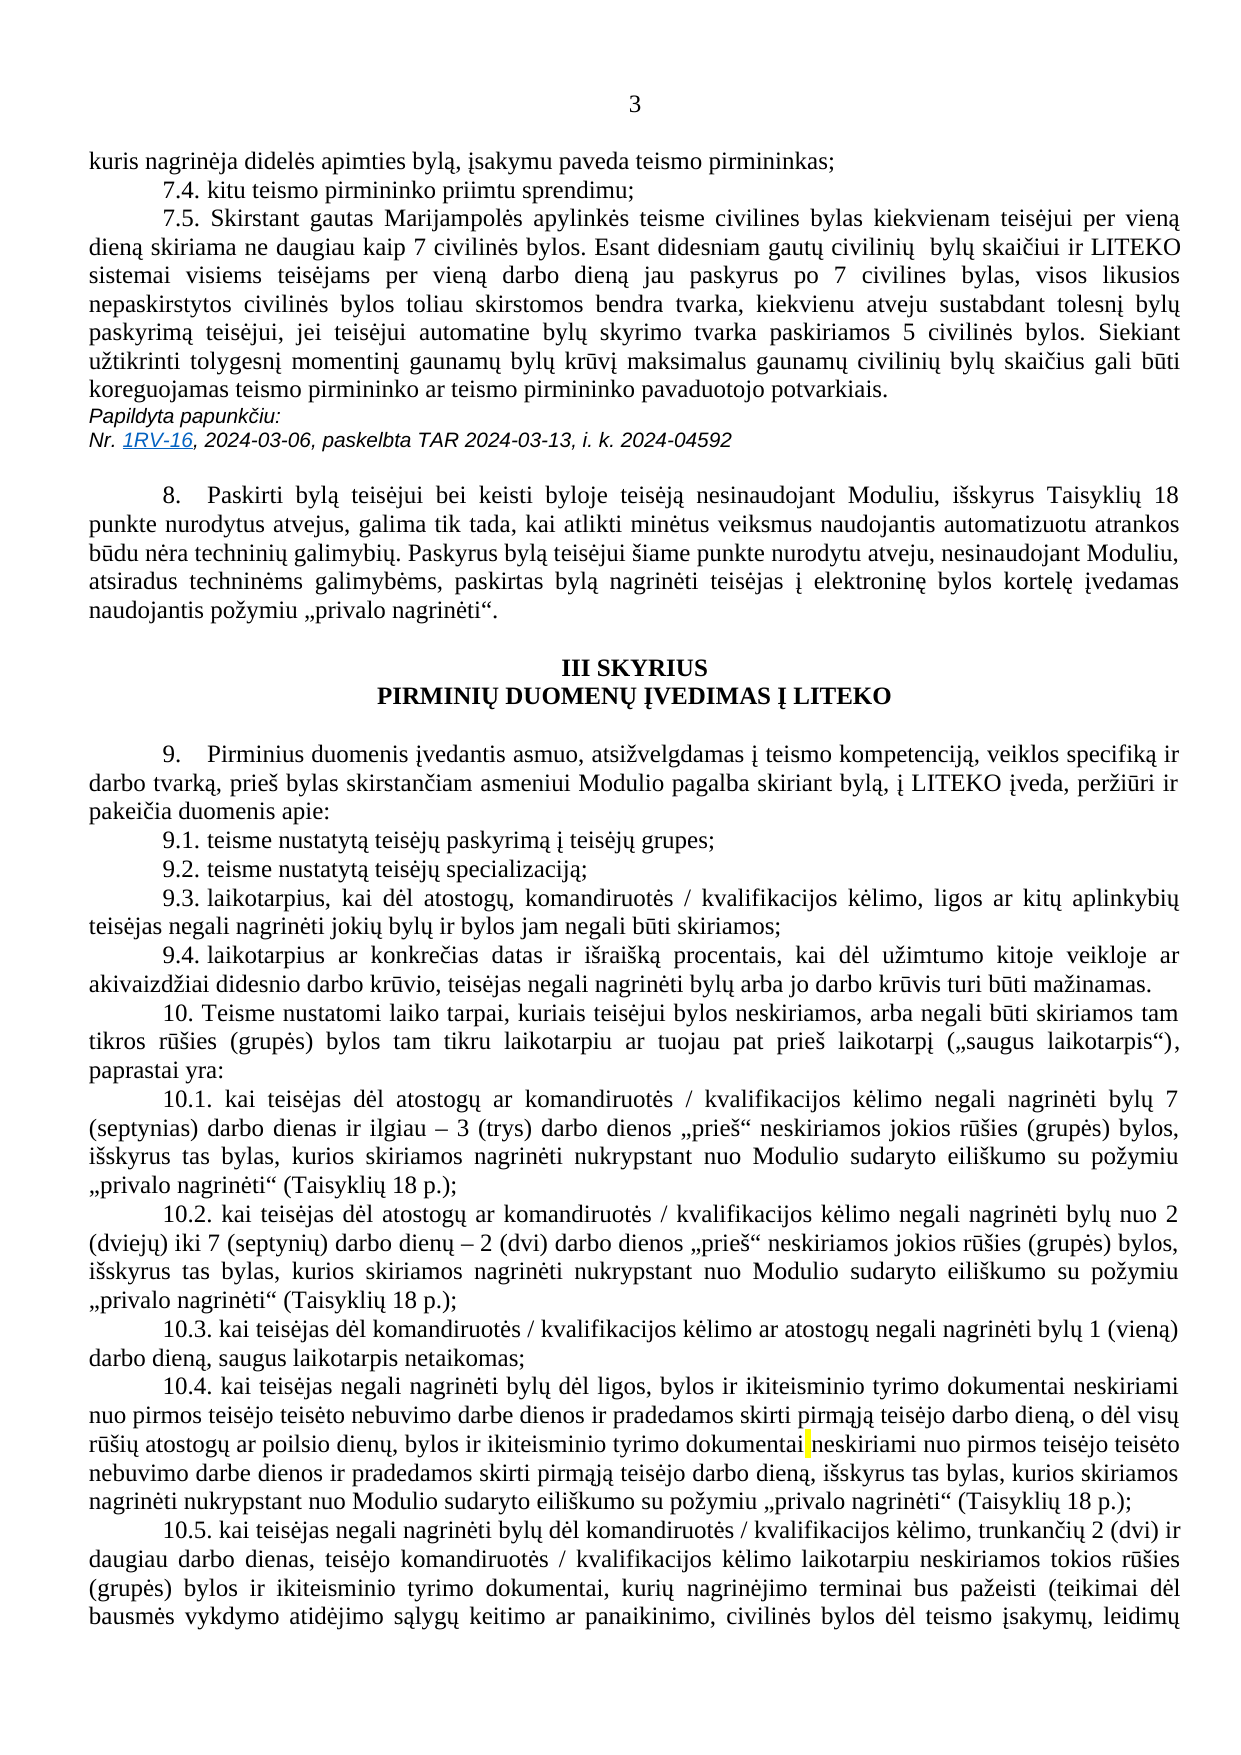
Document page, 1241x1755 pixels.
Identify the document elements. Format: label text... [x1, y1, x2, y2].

text 7.4. kitu teismo pirmininko priimtu sprendimu; [89, 175, 1180, 204]
text 9. Pirminius duomenis įvedantis asmuo, atsižvelgdamas į teismo kompetenciją, veiklos specifiką ir darbo tvarką, prieš bylas skirstančiam asmeniui Modulio pagalba skiriant bylą, į LITEKO įveda, peržiūri ir pakeičia duomenis apie: [89, 739, 1180, 825]
text Nr. 1RV-16, 2024-03-06, paskelbta TAR 2024-03-13, i. k. 2024-04592 [89, 427, 1181, 451]
text 9.3. laikotarpius, kai dėl atostogų, komandiruotės / kvalifikacijos kėlimo, ligos ar kitų aplinkybių teisėjas negali nagrinėti jokių bylų ir bylos jam negali būti skiriamos; [89, 883, 1180, 940]
text 9.4. laikotarpius ar konkrečias datas ir išraišką procentais, kai dėl užimtumo kitoje veikloje ar akivaizdžiai didesnio darbo krūvio, teisėjas negali nagrinėti bylų arba jo darbo krūvis turi būti mažinamas. [89, 940, 1180, 998]
text Pirminių duomenų įvedimas į LITEKO [89, 681, 1180, 710]
text 10.5. kai teisėjas negali nagrinėti bylų dėl komandiruotės / kvalifikacijos kėlimo, trunkančių 2 (dvi) ir daugiau darbo dienas, teisėjo komandiruotės / kvalifikacijos kėlimo laikotarpiu neskiriamos tokios rūšies (grupės) bylos ir ikiteisminio tyrimo dokumentai, kurių nagrinėjimo terminai bus pažeisti (teikimai dėl bausmės vykdymo atidėjimo sąlygų keitimo ar panaikinimo, civilinės bylos dėl teismo įsakymų, leidimų [89, 1515, 1181, 1630]
text 9.2. teisme nustatytą teisėjų specializaciją; [89, 854, 1180, 883]
text 10.2. kai teisėjas dėl atostogų ar komandiruotės / kvalifikacijos kėlimo negali nagrinėti bylų nuo 2 (dviejų) iki 7 (septynių) darbo dienų – 2 (dvi) darbo dienos „prieš“ neskiriamos jokios rūšies (grupės) bylos, išskyrus tas bylas, kurios skiriamos nagrinėti nukrypstant nuo Modulio sudaryto eiliškumo su požymiu „privalo nagrinėti“ (Taisyklių 18 p.); [89, 1199, 1180, 1314]
text 8. Paskirti bylą teisėjui bei keisti byloje teisėją nesinaudojant Moduliu, išskyrus Taisyklių 18 punkte nurodytus atvejus, galima tik tada, kai atlikti minėtus veiksmus naudojantis automatizuotu atrankos būdu nėra techninių galimybių. Paskyrus bylą teisėjui šiame punkte nurodytu atveju, nesinaudojant Moduliu, atsiradus techninėms galimybėms, paskirtas bylą nagrinėti teisėjas į elektroninę bylos kortelę įvedamas naudojantis požymiu „privalo nagrinėti“. [89, 480, 1180, 624]
text Papildyta papunkčiu: [89, 403, 1181, 427]
text 9.1. teisme nustatytą teisėjų paskyrimą į teisėjų grupes; [89, 825, 1180, 854]
text kuris nagrinėja didelės apimties bylą, įsakymu paveda teismo pirmininkas; [89, 146, 1180, 175]
text 10.4. kai teisėjas negali nagrinėti bylų dėl ligos, bylos ir ikiteisminio tyrimo dokumentai neskiriami nuo pirmos teisėjo teisėto nebuvimo darbe dienos ir pradedamos skirti pirmąją teisėjo darbo dieną, o dėl visų rūšių atostogų ar poilsio dienų, bylos ir ikiteisminio tyrimo dokumentai neskiriami nuo pirmos teisėjo teisėto nebuvimo darbe dienos ir pradedamos skirti pirmąją teisėjo darbo dieną, išskyrus tas bylas, kurios skiriamos nagrinėti nukrypstant nuo Modulio sudaryto eiliškumo su požymiu „privalo nagrinėti“ (Taisyklių 18 p.); [89, 1371, 1180, 1515]
text 10. Teisme nustatomi laiko tarpai, kuriais teisėjui bylos neskiriamos, arba negali būti skiriamos tam tikros rūšies (grupės) bylos tam tikru laikotarpiu ar tuojau pat prieš laikotarpį („saugus laikotarpis“), paprastai yra: [89, 998, 1180, 1084]
text 10.3. kai teisėjas dėl komandiruotės / kvalifikacijos kėlimo ar atostogų negali nagrinėti bylų 1 (vieną) darbo dieną, saugus laikotarpis netaikomas; [89, 1314, 1180, 1371]
text 7.5. Skirstant gautas Marijampolės apylinkės teisme civilines bylas kiekvienam teisėjui per vieną dieną skiriama ne daugiau kaip 7 civilinės bylos. Esant didesniam gautų civilinių bylų skaičiui ir LITEKO sistemai visiems teisėjams per vieną darbo dieną jau paskyrus po 7 civilines bylas, visos likusios nepaskirstytos civilinės bylos toliau skirstomos bendra tvarka, kiekvienu atveju sustabdant tolesnį bylų paskyrimą teisėjui, jei teisėjui automatine bylų skyrimo tvarka paskiriamos 5 civilinės bylos. Siekiant užtikrinti tolygesnį momentinį gaunamų bylų krūvį maksimalus gaunamų civilinių bylų skaičius gali būti koreguojamas teismo pirmininko ar teismo pirmininko pavaduotojo potvarkiais. [89, 204, 1181, 403]
text III SKYRIUS [89, 653, 1180, 681]
text 10.1. kai teisėjas dėl atostogų ar komandiruotės / kvalifikacijos kėlimo negali nagrinėti bylų 7 (septynias) darbo dienas ir ilgiau – 3 (trys) darbo dienos „prieš“ neskiriamos jokios rūšies (grupės) bylos, išskyrus tas bylas, kurios skiriamos nagrinėti nukrypstant nuo Modulio sudaryto eiliškumo su požymiu „privalo nagrinėti“ (Taisyklių 18 p.); [89, 1084, 1180, 1199]
